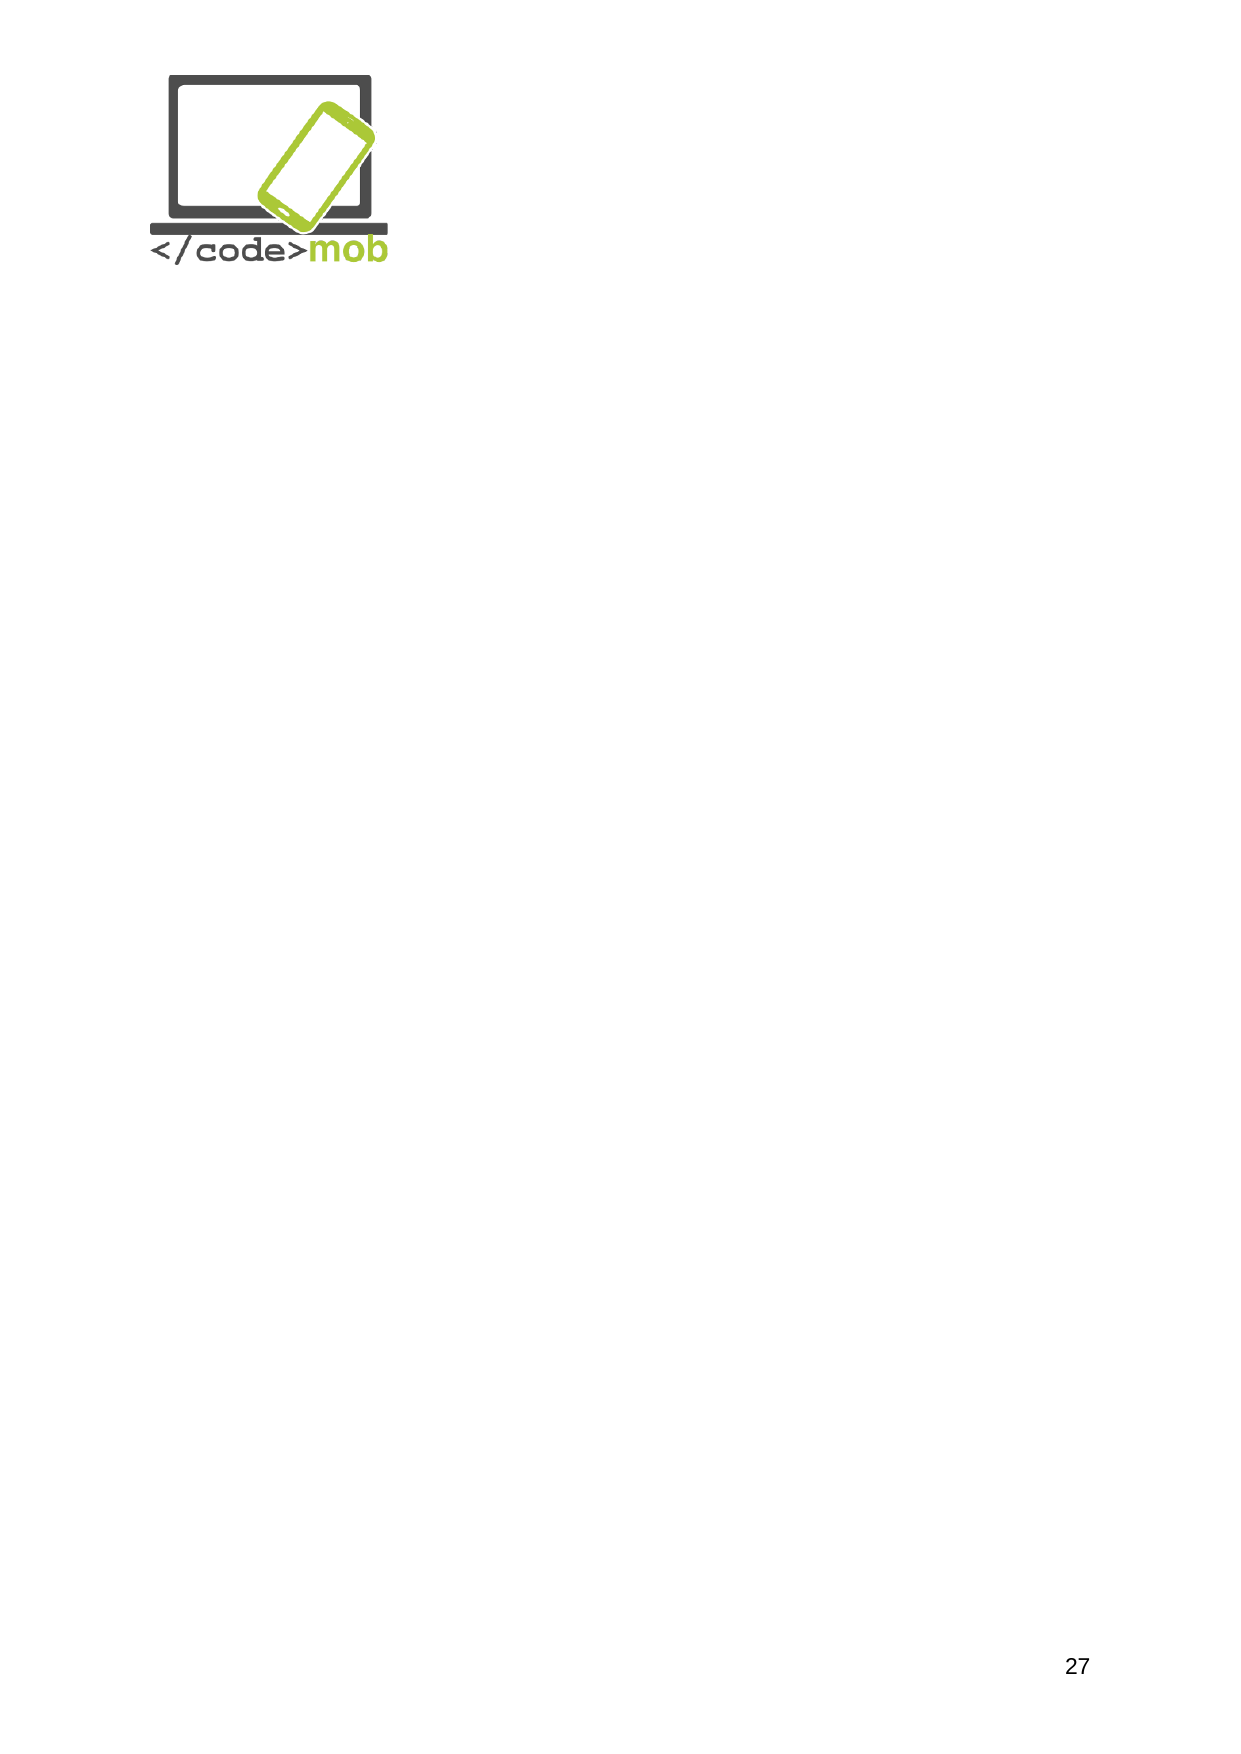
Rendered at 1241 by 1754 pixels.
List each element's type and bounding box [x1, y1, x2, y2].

picture [150, 75, 388, 265]
